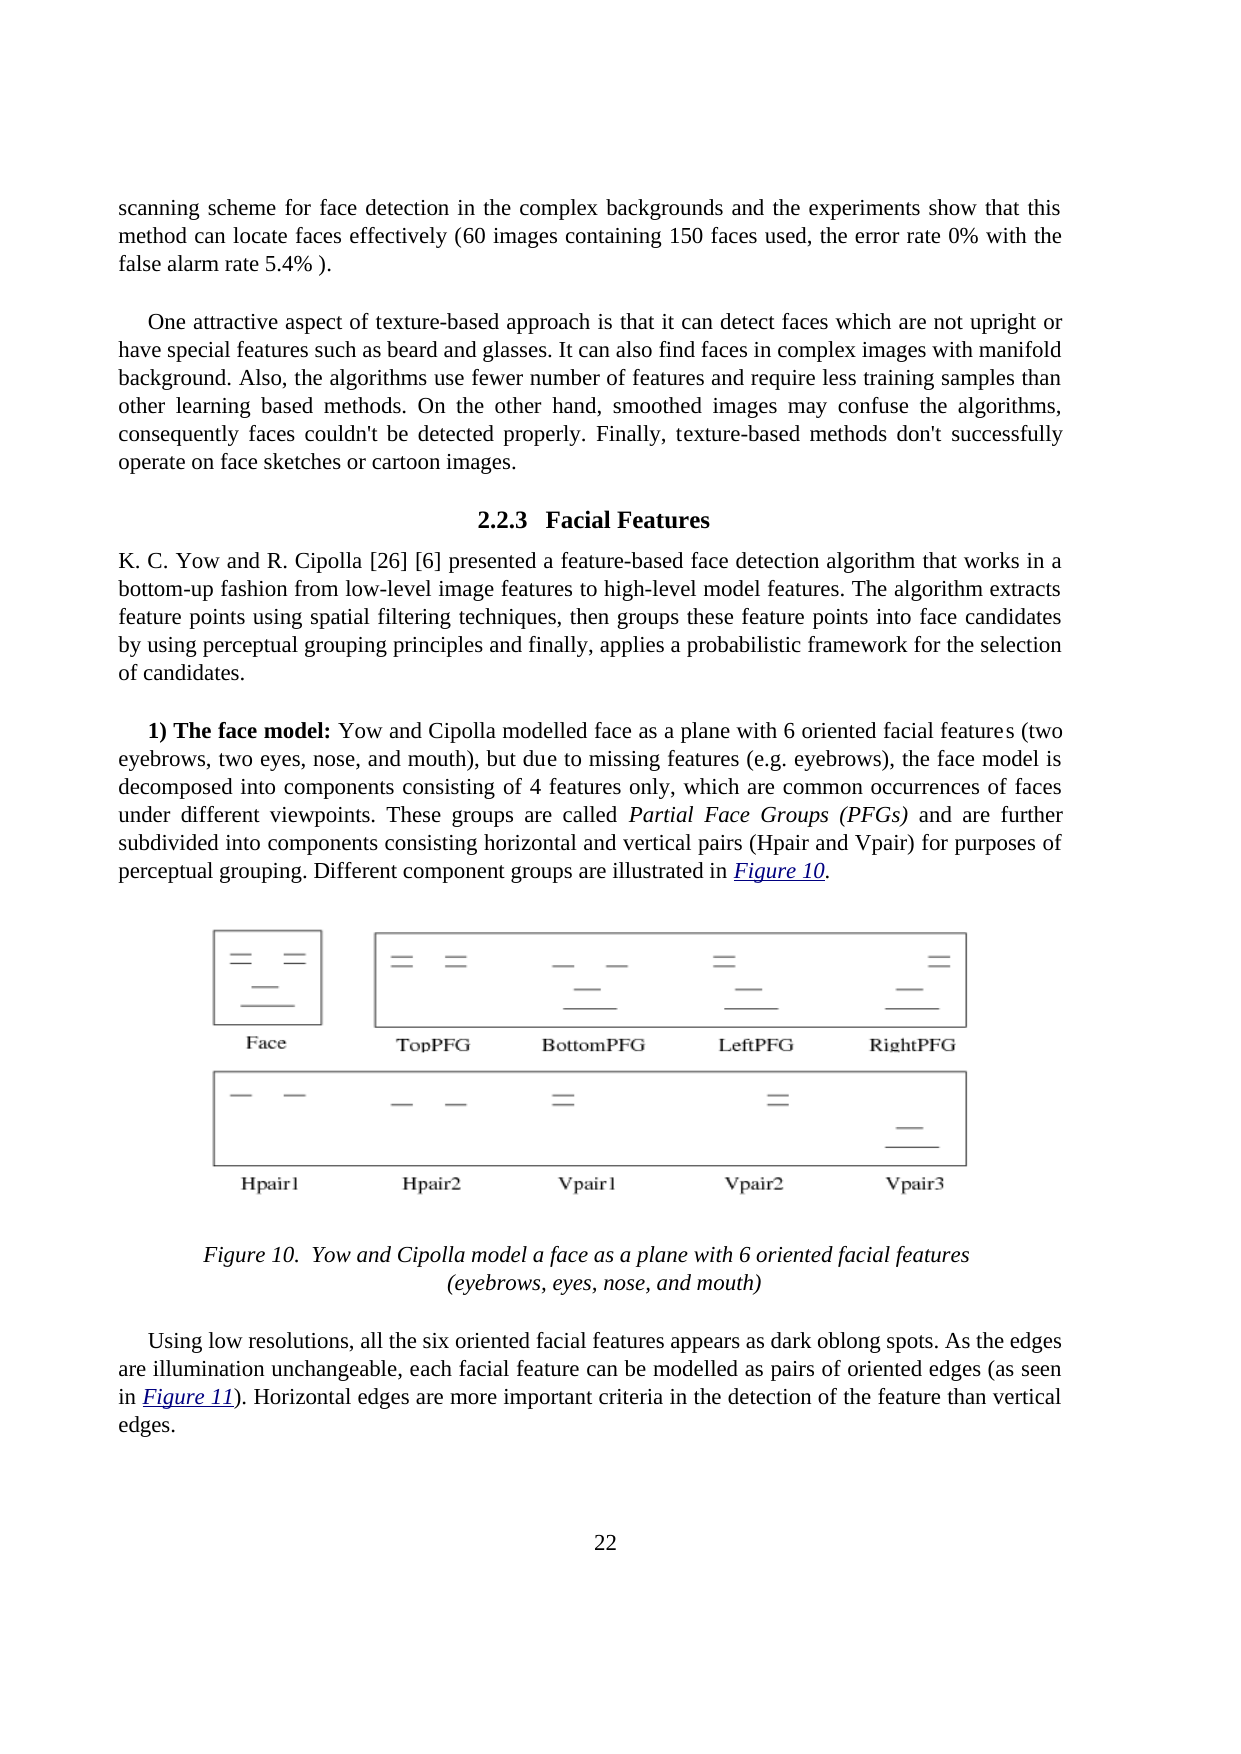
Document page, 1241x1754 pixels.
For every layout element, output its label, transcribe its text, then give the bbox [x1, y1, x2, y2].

text Figure 10. Yow and Cipolla model a face as a plane with 6 oriented facial features [118, 886, 1063, 1267]
text Using low resolutions, all the six oriented facial features appears as dark oblong spots. As the edges are illumination unchangeable, each facial feature can be modelled as pairs of oriented edges (as seen in Figure 11). Horizontal edges are more important criteria in the detection of the feature than vertical edges. [118, 1328, 1063, 1437]
text (eyebrows, eyes, nose, and mouth) [118, 1270, 1063, 1295]
text 1) The face model: Yow and Cipolla modelled face as a plane with 6 oriented facial features (two eyebrows, two eyes, nose, and mouth), but due to missing features (e.g. eyebrows), the face model is decomposed into components consisting of 4 features only, which are common occurrences of faces under different viewpoints. These groups are called Partial Face Groups (PFGs) and are further subdivided into components consisting horizontal and vertical pairs (Hpair and Vpair) for purposes of perceptual grouping. Different component groups are illustrated in Figure 10. [118, 718, 1063, 883]
text K. C. Yow and R. Cipolla [26] [6] presented a feature-based face detection algorithm that works in a bottom-up fashion from low-level image features to high-level model features. The algorithm extracts feature points using spatial filtering techniques, then groups these feature points into face candidates by using perceptual grouping principles and finally, applies a probabilistic framework for the selection of candidates. [118, 548, 1063, 685]
text One attractive aspect of texture-based approach is that it can detect faces which are not upright or have special features such as beard and glasses. It can also find faces in complex images with manifold background. Also, the algorithms use fewer number of features and require less training samples than other learning based methods. On the other hand, smoothed images may confuse the algorithms, consequently faces couldn't be detected properly. Finally, texture-based methods don't successfully operate on face sketches or cartoon images. [118, 309, 1063, 474]
subtitle Facial Features [118, 506, 1063, 534]
text scanning scheme for face detection in the complex backgrounds and the experiments show that this method can locate faces effectively (60 images containing 150 faces used, the error rate 0% with the false alarm rate 5.4% ). [118, 195, 1063, 276]
picture [183, 909, 998, 1240]
